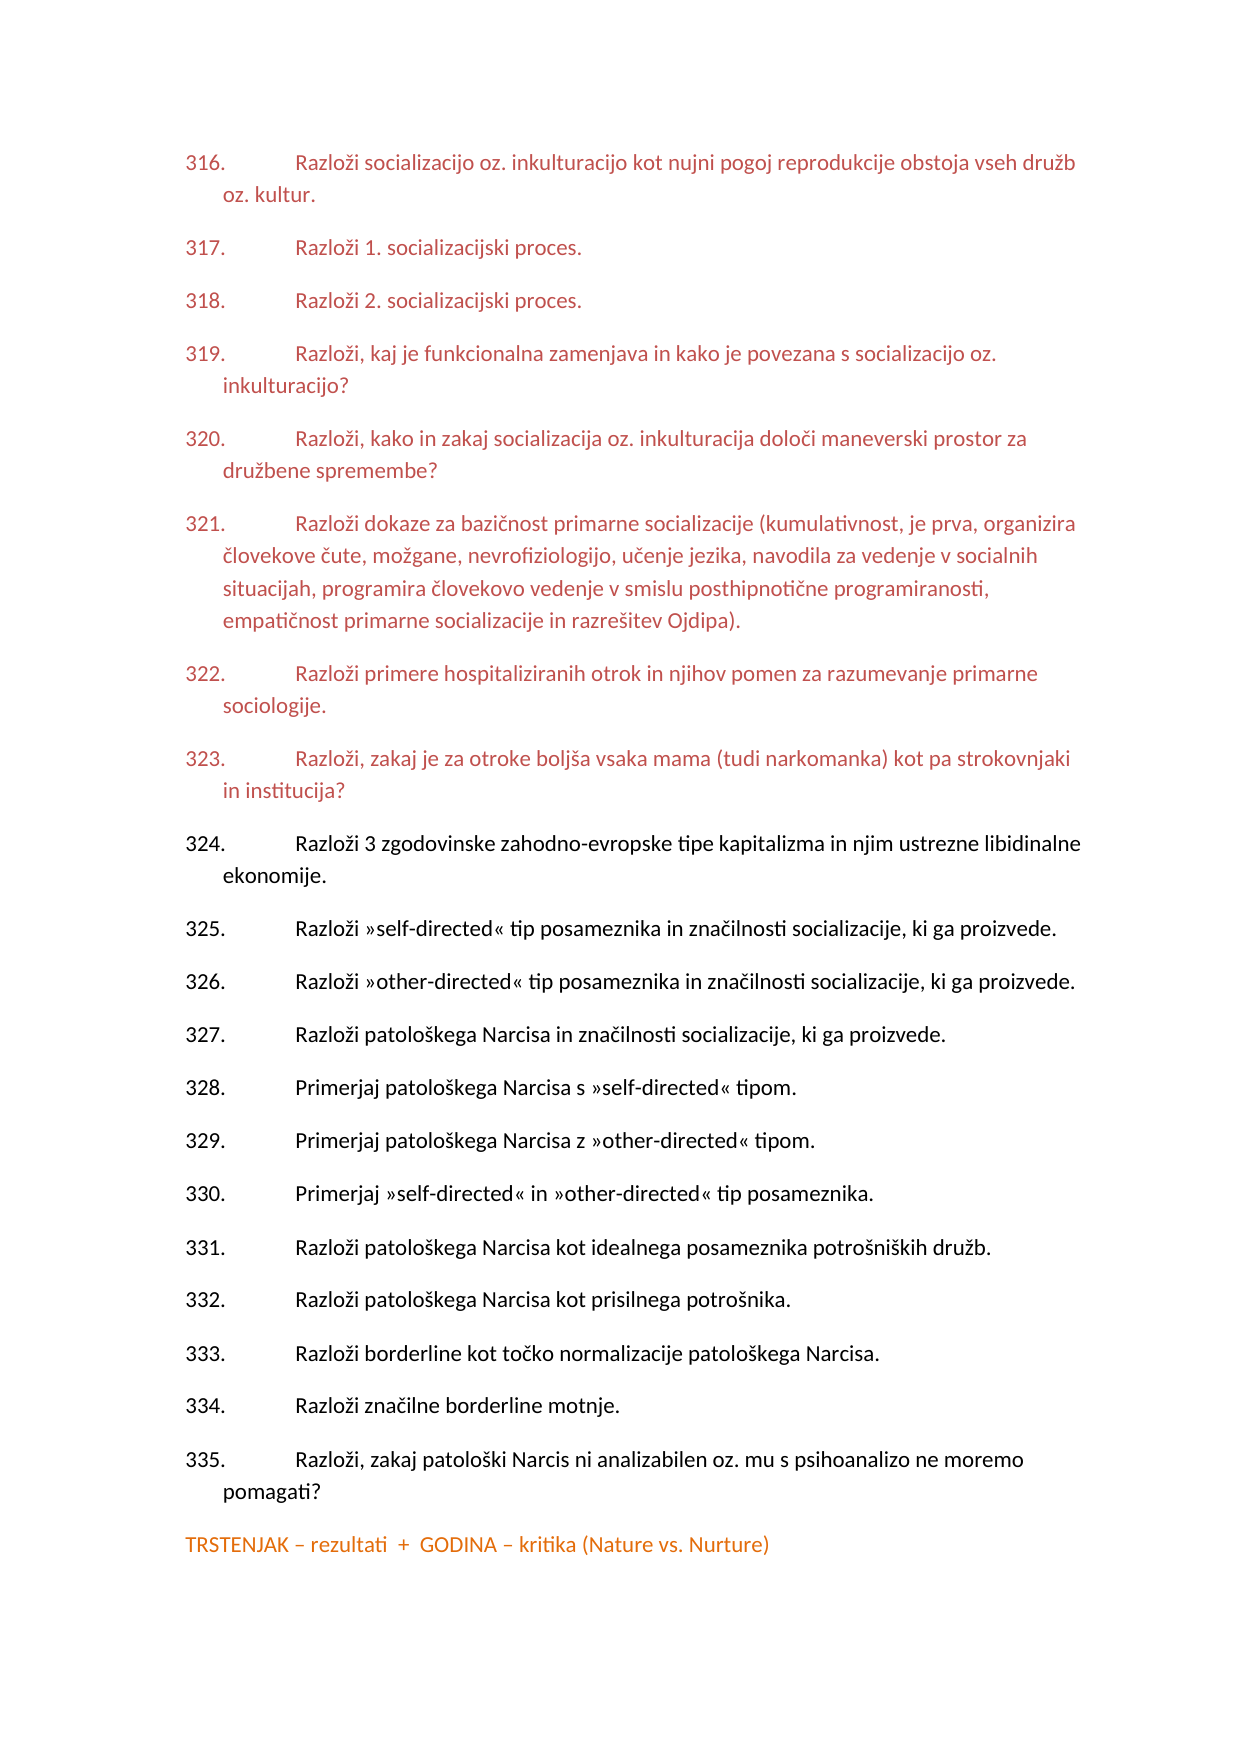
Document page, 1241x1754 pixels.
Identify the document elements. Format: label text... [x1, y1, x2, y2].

list Razloži, zakaj patološki Narcis ni analizabilen oz. mu s psihoanalizo ne moremo pomagati? [185, 1445, 1093, 1505]
text TRSTENJAK – rezultati + GODINA – kritika (Nature vs. Nurture) [185, 1530, 1093, 1558]
list Razloži socializacijo oz. inkulturacijo kot nujni pogoj reprodukcije obstoja vseh družb oz. kultur. [185, 148, 1093, 208]
list Razloži patološkega Narcisa kot idealnega posameznika potrošniških družb. [185, 1233, 1093, 1261]
list Razloži, kako in zakaj socializacija oz. inkulturacija določi maneverski prostor za družbene spremembe? [185, 424, 1093, 484]
list Razloži patološkega Narcisa in značilnosti socializacije, ki ga proizvede. [185, 1021, 1093, 1048]
list Razloži »other-directed« tip posameznika in značilnosti socializacije, ki ga proizvede. [185, 967, 1093, 996]
list Razloži 1. socializacijski proces. [185, 233, 1093, 261]
list Razloži 3 zgodovinske zahodno-evropske tipe kapitalizma in njim ustrezne libidinalne ekonomije. [185, 829, 1093, 889]
list Razloži primere hospitaliziranih otrok in njihov pomen za razumevanje primarne sociologije. [185, 659, 1093, 719]
list Primerjaj patološkega Narcisa z »other-directed« tipom. [185, 1127, 1093, 1154]
list Razloži dokaze za bazičnost primarne socializacije (kumulativnost, je prva, organizira človekove čute, možgane, nevrofiziologijo, učenje jezika, navodila za vedenje v socialnih situacijah, programira človekovo vedenje v smislu posthipnotične programiranosti, empatičnost primarne socializacije in razrešitev Ojdipa). [185, 509, 1093, 634]
list Razloži »self-directed« tip posameznika in značilnosti socializacije, ki ga proizvede. [185, 914, 1093, 942]
list Razloži, kaj je funkcionalna zamenjava in kako je povezana s socializacijo oz. inkulturacijo? [185, 339, 1093, 399]
list Primerjaj »self-directed« in »other-directed« tip posameznika. [185, 1179, 1093, 1208]
list Razloži značilne borderline motnje. [185, 1392, 1093, 1420]
list Razloži patološkega Narcisa kot prisilnega potrošnika. [185, 1286, 1093, 1314]
list Razloži borderline kot točko normalizacije patološkega Narcisa. [185, 1339, 1093, 1367]
list Primerjaj patološkega Narcisa s »self-directed« tipom. [185, 1073, 1093, 1102]
list Razloži, zakaj je za otroke boljša vsaka mama (tudi narkomanka) kot pa strokovnjaki in institucija? [185, 744, 1093, 804]
list Razloži 2. socializacijski proces. [185, 286, 1093, 314]
